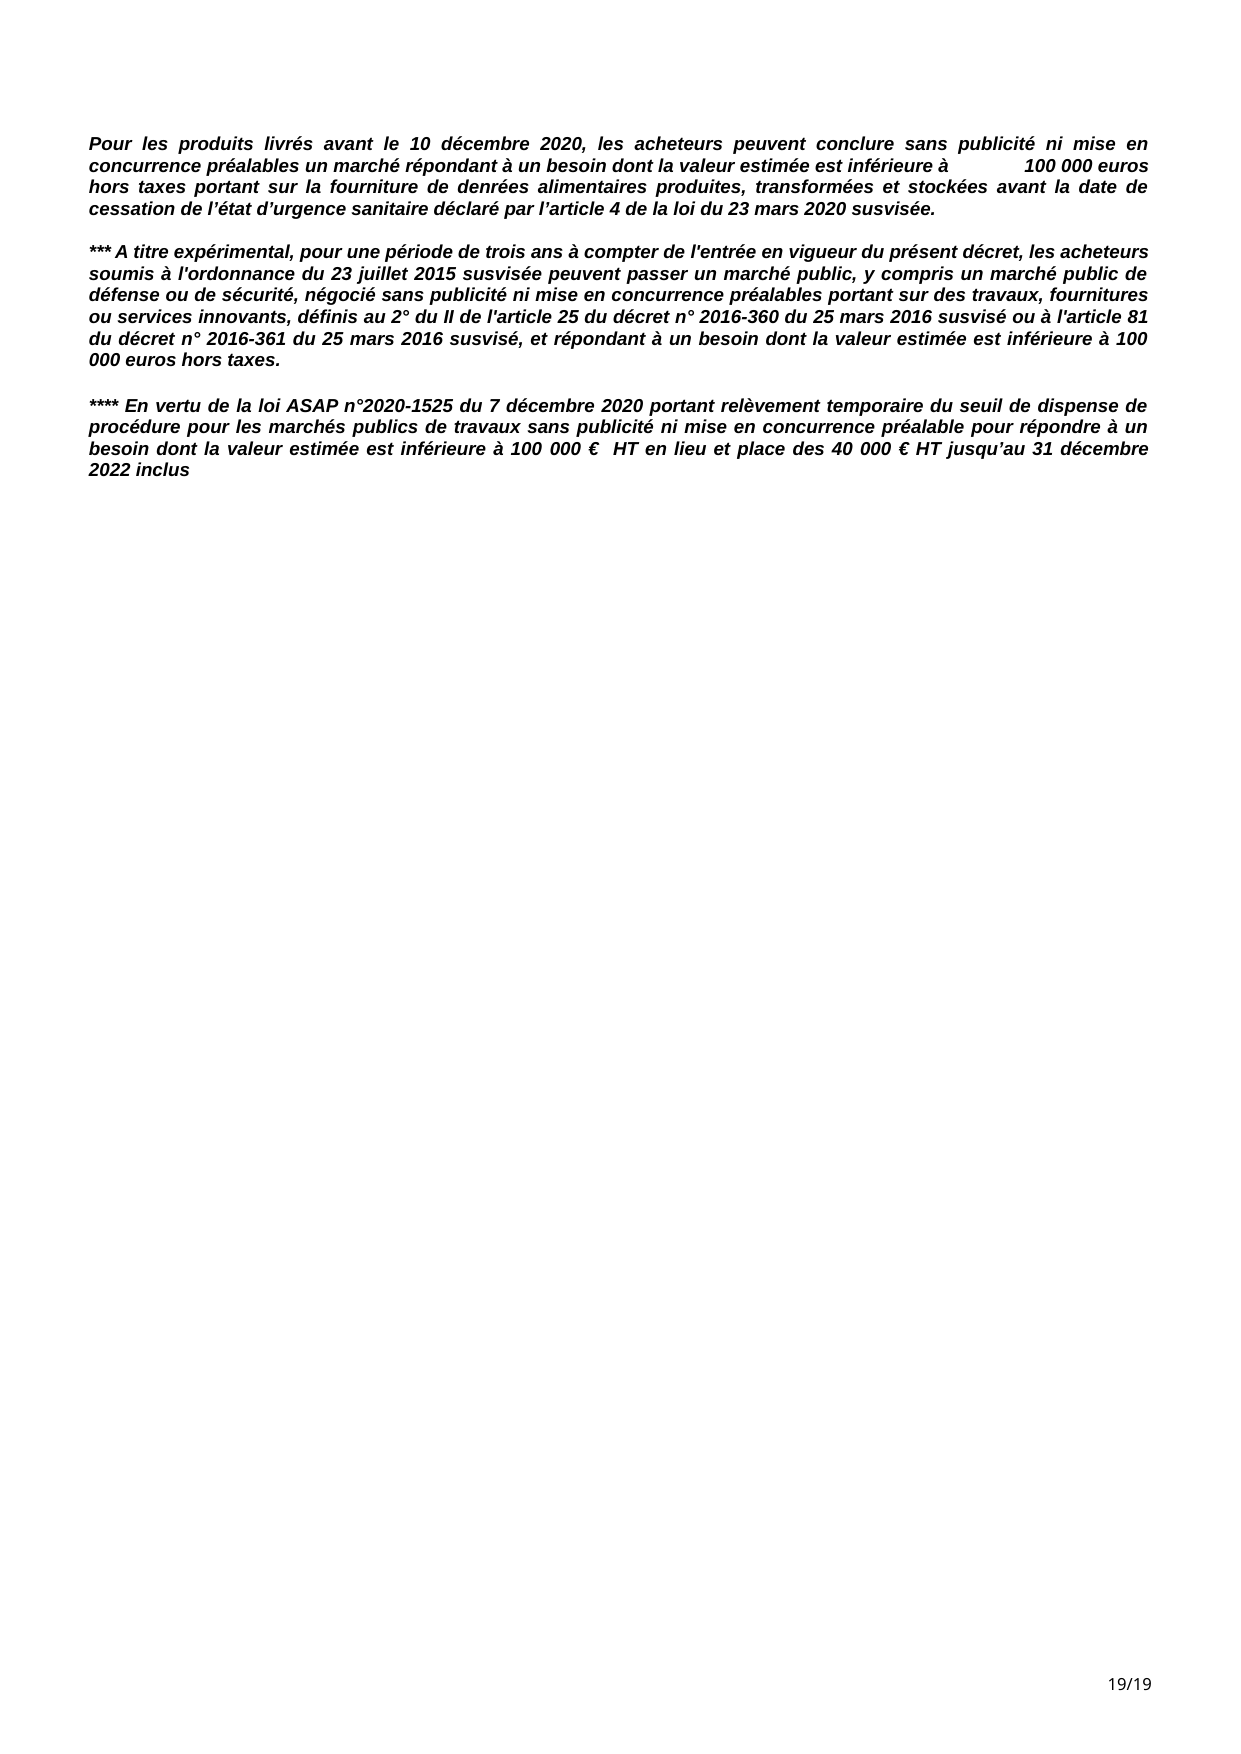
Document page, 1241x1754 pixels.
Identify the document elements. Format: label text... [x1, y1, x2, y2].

text **** En vertu de la loi ASAP n°2020-1525 du 7 décembre 2020 portant relèvement temporaire du seuil de dispense de procédure pour les marchés publics de travaux sans publicité ni mise en concurrence préalable pour répondre à un besoin dont la valeur estimée est inférieure à 100 000 € HT en lieu et place des 40 000 € HT jusqu’au 31 décembre 2022 inclus [89, 394, 1152, 481]
text *** A titre expérimental, pour une période de trois ans à compter de l'entrée en vigueur du présent décret, les acheteurs soumis à l'ordonnance du 23 juillet 2015 susvisée peuvent passer un marché public, y compris un marché public de défense ou de sécurité, négocié sans publicité ni mise en concurrence préalables portant sur des travaux, fournitures ou services innovants, définis au 2° du II de l'article 25 du décret n° 2016-360 du 25 mars 2016 susvisé ou à l'article 81 du décret n° 2016-361 du 25 mars 2016 susvisé, et répondant à un besoin dont la valeur estimée est inférieure à 100 000 euros hors taxes. [89, 241, 1152, 370]
text Pour les produits livrés avant le 10 décembre 2020, les acheteurs peuvent conclure sans publicité ni mise en concurrence préalables un marché répondant à un besoin dont la valeur estimée est inférieure à 100 000 euros hors taxes portant sur la fourniture de denrées alimentaires produites, transformées et stockées avant la date de cessation de l’état d’urgence sanitaire déclaré par l’article 4 de la loi du 23 mars 2020 susvisée. [89, 133, 1152, 219]
